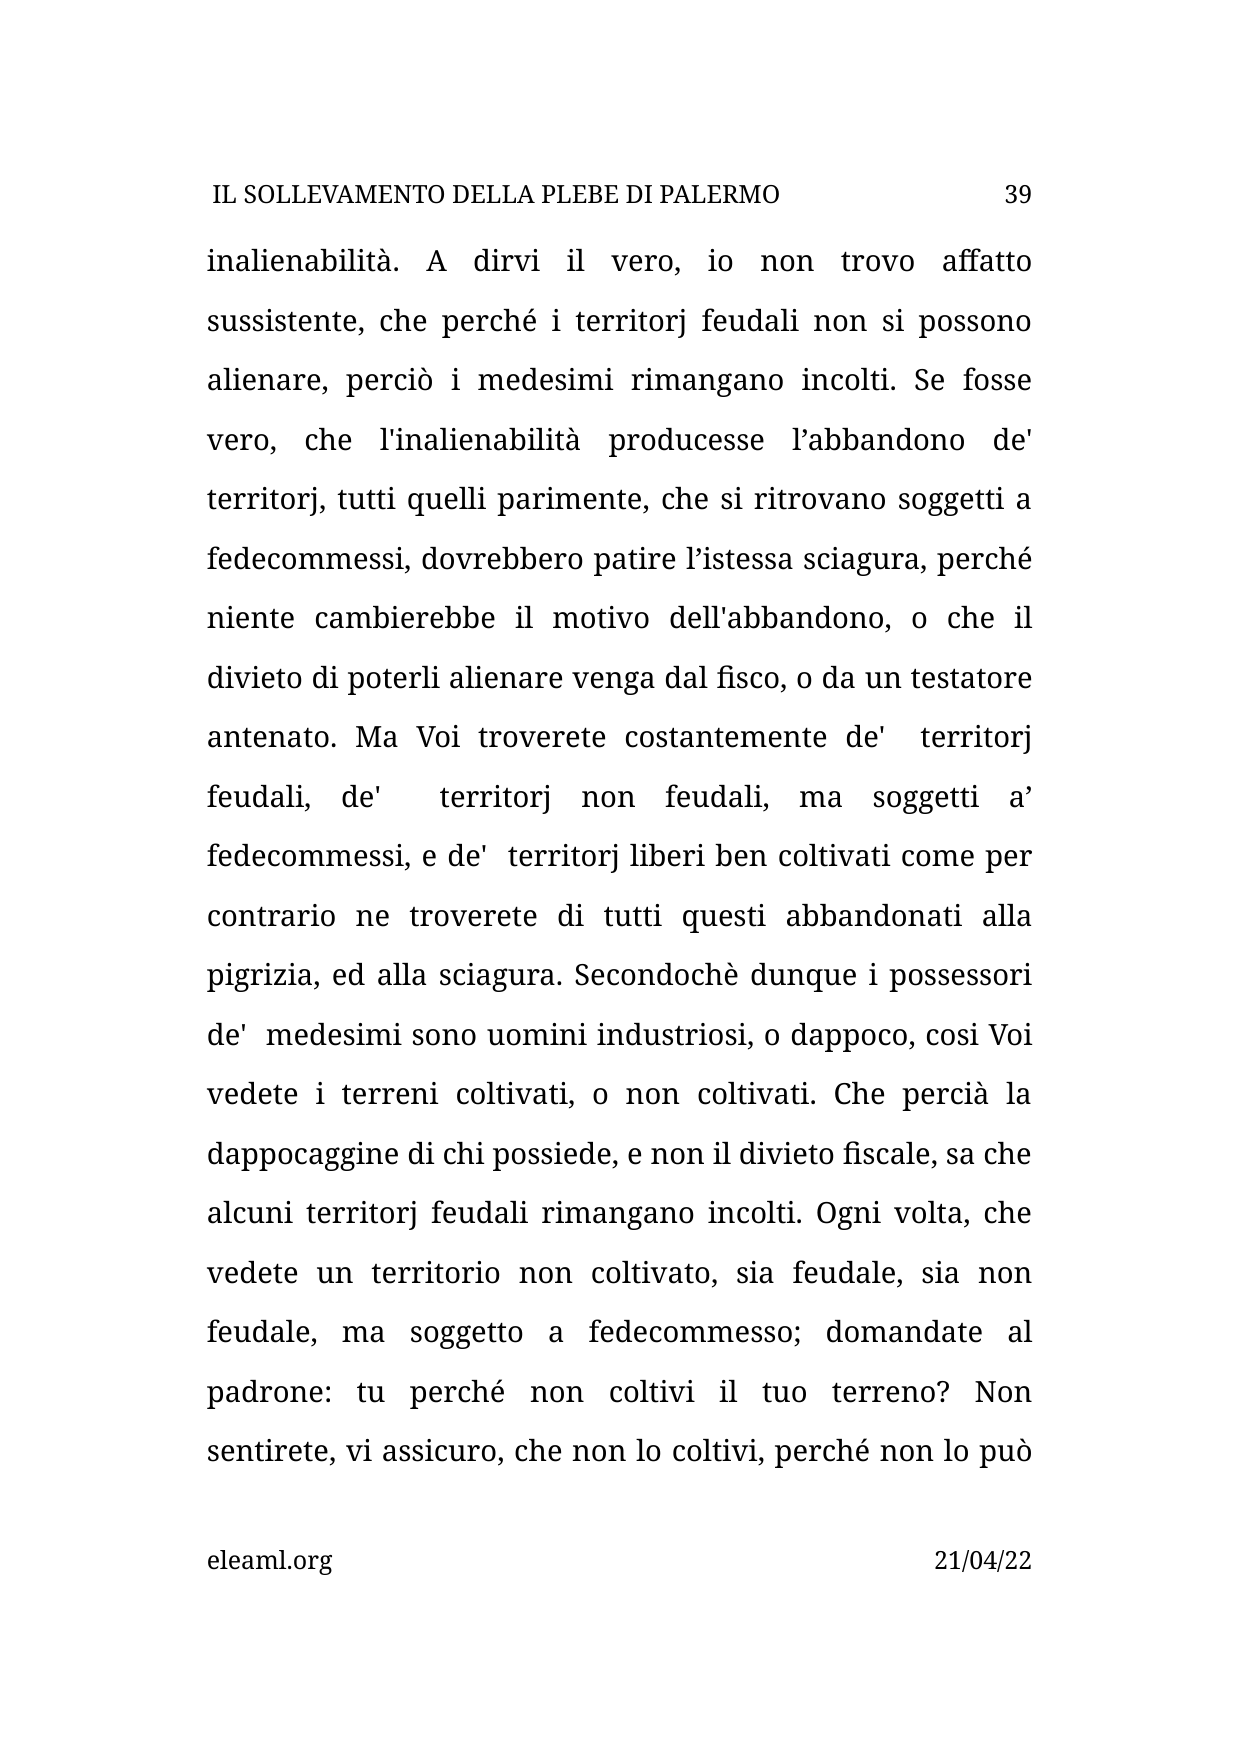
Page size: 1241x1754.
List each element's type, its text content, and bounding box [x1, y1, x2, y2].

text inalienabilità. A dirvi il vero, io non trovo affatto sussistente, che perché i territorj feudali non si possono alienare, perciò i medesimi rimangano incolti. Se fosse vero, che l'inalienabilità producesse l’abbandono de' territorj, tutti quelli parimente, che si ritrovano soggetti a fedecommessi, dovrebbero patire l’istessa sciagura, perché niente cambierebbe il motivo dell'abbandono, o che il divieto di poterli alienare venga dal fisco, o da un testatore antenato. Ma Voi troverete costantemente de' territorj feudali, de' territorj non feudali, ma soggetti a’ fedecommessi, e de' territorj liberi ben coltivati come per contrario ne troverete di tutti questi abbandonati alla pigrizia, ed alla sciagura. Secondochè dunque i possessori de' medesimi sono uomini industriosi, o dappoco, cosi Voi vedete i terreni coltivati, o non coltivati. Che percià la dappocaggine di chi possiede, e non il divieto fiscale, sa che alcuni territorj feudali rimangano incolti. Ogni volta, che vedete un territorio non coltivato, sia feudale, sia non feudale, ma soggetto a fedecommesso; domandate al padrone: tu perché non coltivi il tuo terreno? Non sentirete, vi assicuro, che non lo coltivi, perché non lo può [207, 241, 1033, 1470]
